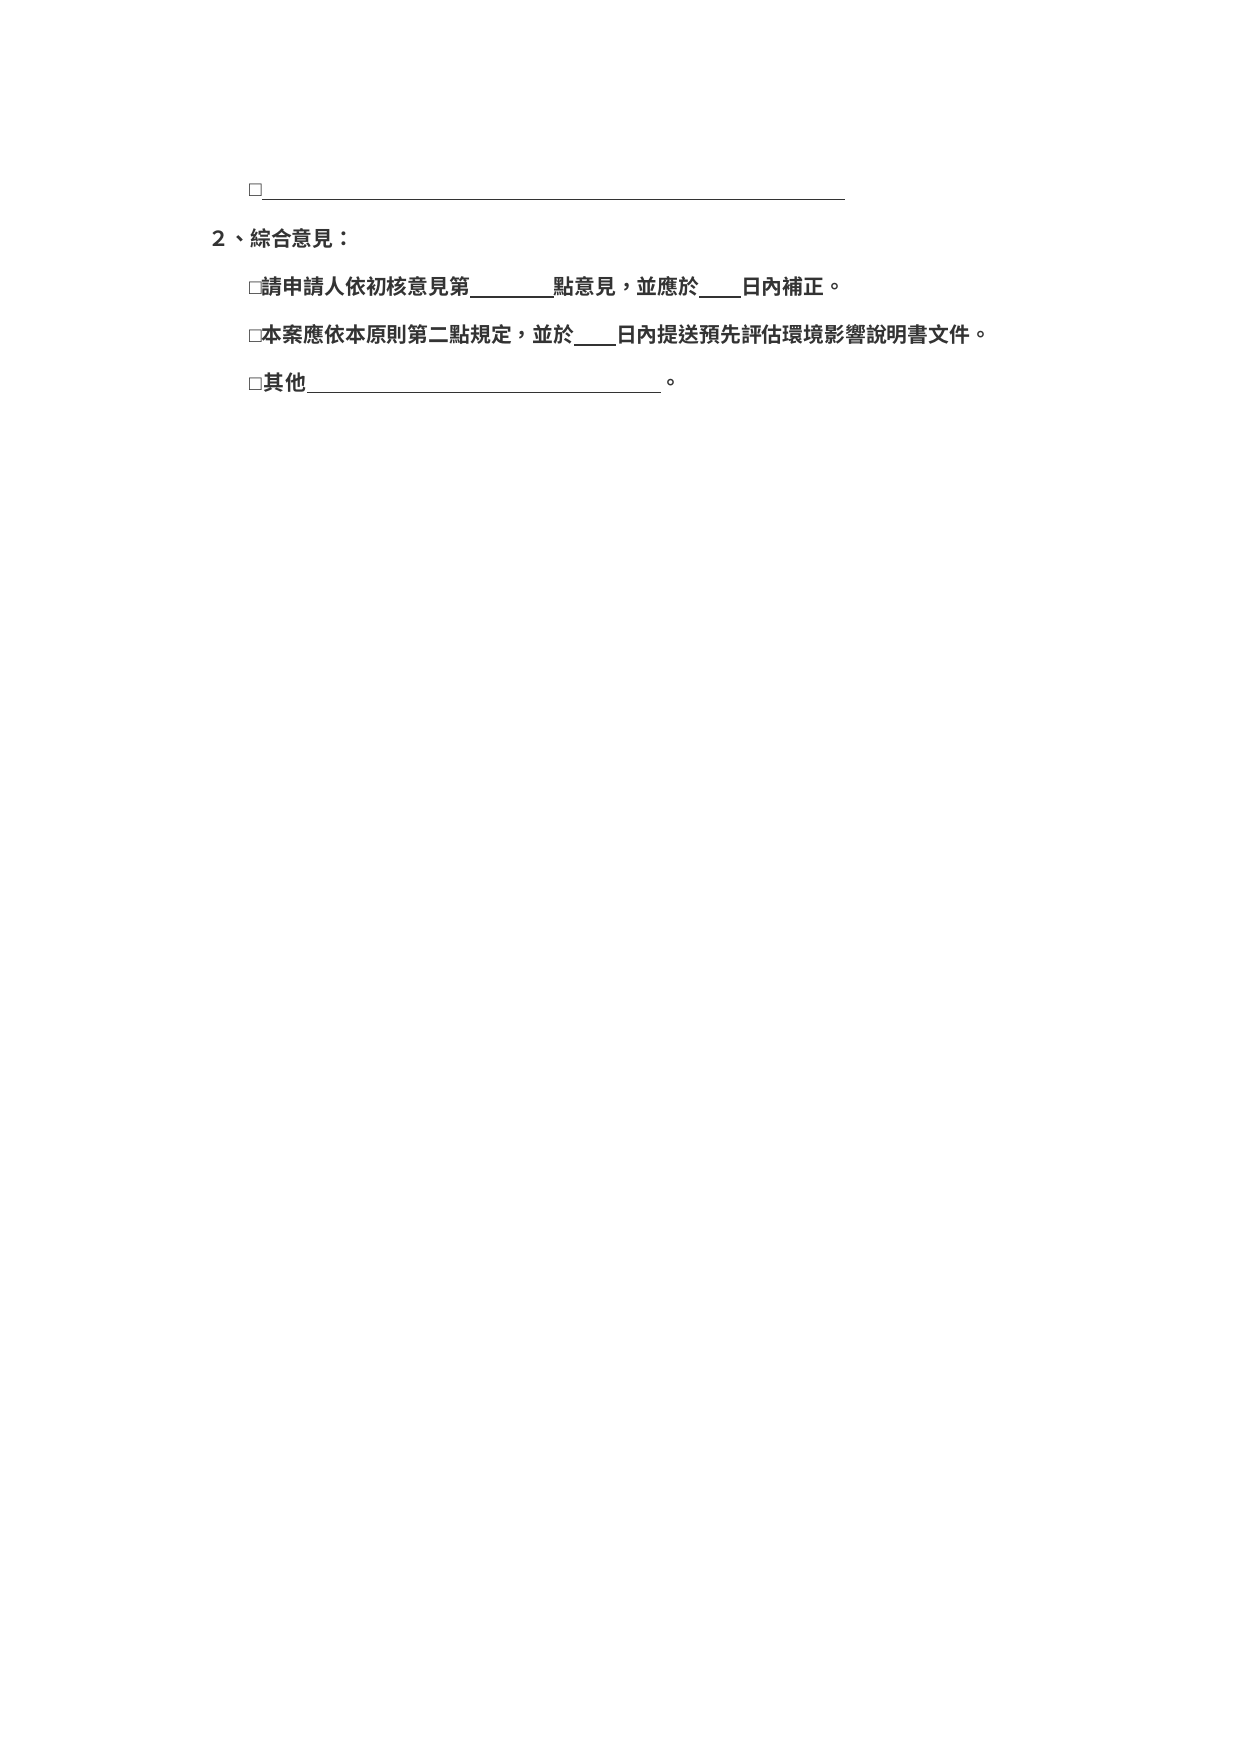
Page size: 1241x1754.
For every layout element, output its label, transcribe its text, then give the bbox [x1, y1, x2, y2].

text □請申請人依初核意見第 點意見，並應於 日內補正。 [249, 260, 1053, 298]
text □本案應依本原則第二點規定，並於 日內提送預先評估環境影響說明書文件。 [249, 308, 1053, 346]
text □ [249, 164, 1053, 202]
text ２、綜合意見： [208, 212, 1053, 250]
text □其他 。 [249, 356, 1053, 394]
